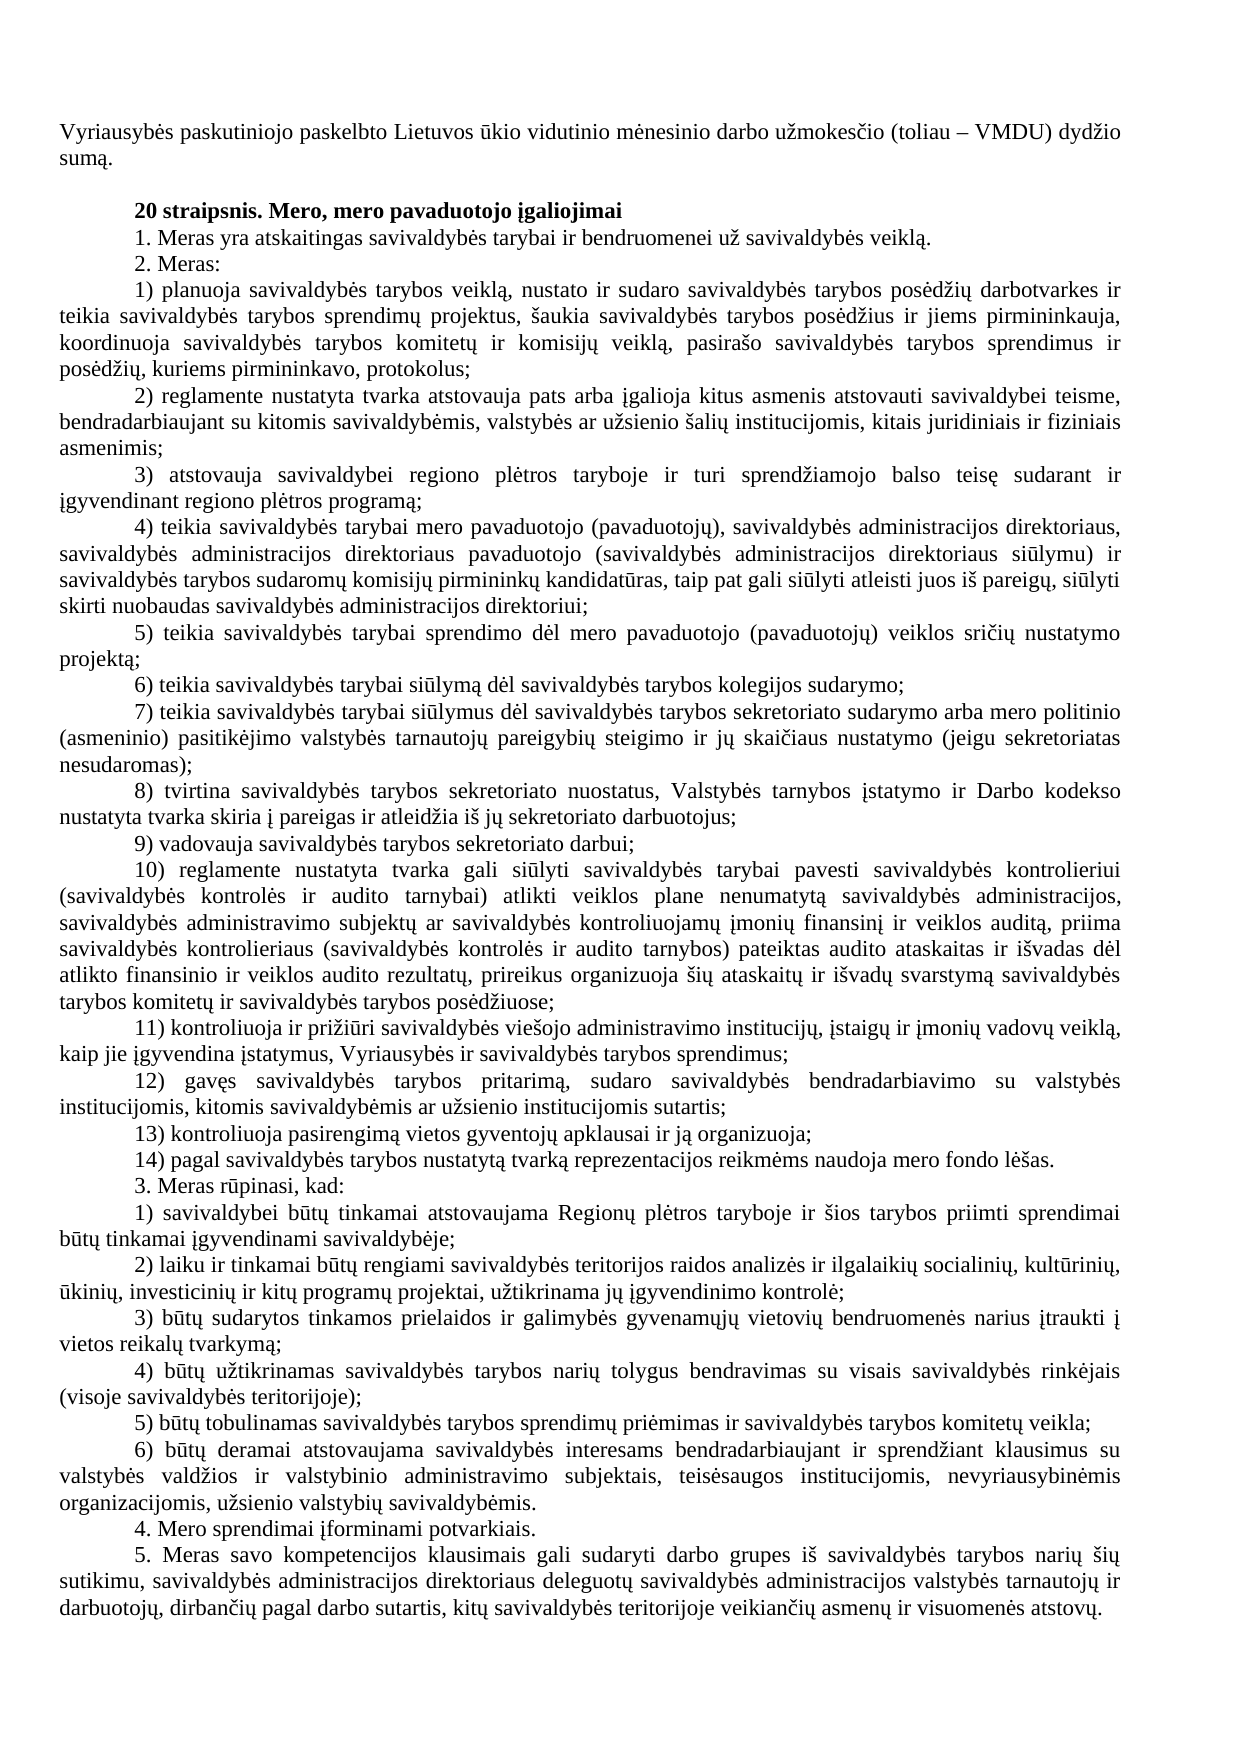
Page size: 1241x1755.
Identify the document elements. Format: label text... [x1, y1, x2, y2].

text 8) tvirtina savivaldybės tarybos sekretoriato nuostatus, Valstybės tarnybos įstatymo ir Darbo kodekso nustatyta tvarka skiria į pareigas ir atleidžia iš jų sekretoriato darbuotojus; [59, 777, 1122, 830]
text 2. Meras: [59, 250, 1122, 276]
text 3. Meras rūpinasi, kad: [59, 1172, 1122, 1199]
text 5) būtų tobulinamas savivaldybės tarybos sprendimų priėmimas ir savivaldybės tarybos komitetų veikla; [59, 1409, 1122, 1436]
text 12) gavęs savivaldybės tarybos pritarimą, sudaro savivaldybės bendradarbiavimo su valstybės institucijomis, kitomis savivaldybėmis ar užsienio institucijomis sutartis; [59, 1067, 1122, 1119]
text 4) būtų užtikrinamas savivaldybės tarybos narių tolygus bendravimas su visais savivaldybės rinkėjais (visoje savivaldybės teritorijoje); [59, 1357, 1122, 1409]
text 20 straipsnis. Mero, mero pavaduotojo įgaliojimai [59, 197, 1122, 223]
text 5) teikia savivaldybės tarybai sprendimo dėl mero pavaduotojo (pavaduotojų) veiklos sričių nustatymo projektą; [59, 619, 1122, 672]
text 1) planuoja savivaldybės tarybos veiklą, nustato ir sudaro savivaldybės tarybos posėdžių darbotvarkes ir teikia savivaldybės tarybos sprendimų projektus, šaukia savivaldybės tarybos posėdžius ir jiems pirmininkauja, koordinuoja savivaldybės tarybos komitetų ir komisijų veiklą, pasirašo savivaldybės tarybos sprendimus ir posėdžių, kuriems pirmininkavo, protokolus; [59, 276, 1122, 382]
text 6) būtų deramai atstovaujama savivaldybės interesams bendradarbiaujant ir sprendžiant klausimus su valstybės valdžios ir valstybinio administravimo subjektais, teisėsaugos institucijomis, nevyriausybinėmis organizacijomis, užsienio valstybių savivaldybėmis. [59, 1436, 1122, 1515]
text 4. Mero sprendimai įforminami potvarkiais. [59, 1515, 1122, 1541]
text 14) pagal savivaldybės tarybos nustatytą tvarką reprezentacijos reikmėms naudoja mero fondo lėšas. [59, 1146, 1122, 1172]
text 1. Meras yra atskaitingas savivaldybės tarybai ir bendruomenei už savivaldybės veiklą. [59, 223, 1122, 250]
text 5. Meras savo kompetencijos klausimais gali sudaryti darbo grupes iš savivaldybės tarybos narių šių sutikimu, savivaldybės administracijos direktoriaus deleguotų savivaldybės administracijos valstybės tarnautojų ir darbuotojų, dirbančių pagal darbo sutartis, kitų savivaldybės teritorijoje veikiančių asmenų ir visuomenės atstovų. [59, 1541, 1122, 1620]
text 6) teikia savivaldybės tarybai siūlymą dėl savivaldybės tarybos kolegijos sudarymo; [59, 672, 1122, 698]
text 9) vadovauja savivaldybės tarybos sekretoriato darbui; [59, 830, 1122, 856]
text 2) reglamente nustatyta tvarka atstovauja pats arba įgalioja kitus asmenis atstovauti savivaldybei teisme, bendradarbiaujant su kitomis savivaldybėmis, valstybės ar užsienio šalių institucijomis, kitais juridiniais ir fiziniais asmenimis; [59, 382, 1122, 461]
text Vyriausybės paskutiniojo paskelbto Lietuvos ūkio vidutinio mėnesinio darbo užmokesčio (toliau – VMDU) dydžio sumą. [59, 118, 1122, 171]
text 11) kontroliuoja ir prižiūri savivaldybės viešojo administravimo institucijų, įstaigų ir įmonių vadovų veiklą, kaip jie įgyvendina įstatymus, Vyriausybės ir savivaldybės tarybos sprendimus; [59, 1014, 1122, 1067]
text 10) reglamente nustatyta tvarka gali siūlyti savivaldybės tarybai pavesti savivaldybės kontrolieriui (savivaldybės kontrolės ir audito tarnybai) atlikti veiklos plane nenumatytą savivaldybės administracijos, savivaldybės administravimo subjektų ar savivaldybės kontroliuojamų įmonių finansinį ir veiklos auditą, priima savivaldybės kontrolieriaus (savivaldybės kontrolės ir audito tarnybos) pateiktas audito ataskaitas ir išvadas dėl atlikto finansinio ir veiklos audito rezultatų, prireikus organizuoja šių ataskaitų ir išvadų svarstymą savivaldybės tarybos komitetų ir savivaldybės tarybos posėdžiuose; [59, 856, 1122, 1014]
text 7) teikia savivaldybės tarybai siūlymus dėl savivaldybės tarybos sekretoriato sudarymo arba mero politinio (asmeninio) pasitikėjimo valstybės tarnautojų pareigybių steigimo ir jų skaičiaus nustatymo (jeigu sekretoriatas nesudaromas); [59, 698, 1122, 777]
text 2) laiku ir tinkamai būtų rengiami savivaldybės teritorijos raidos analizės ir ilgalaikių socialinių, kultūrinių, ūkinių, investicinių ir kitų programų projektai, užtikrinama jų įgyvendinimo kontrolė; [59, 1251, 1122, 1304]
text 3) atstovauja savivaldybei regiono plėtros taryboje ir turi sprendžiamojo balso teisę sudarant ir įgyvendinant regiono plėtros programą; [59, 461, 1122, 513]
text 13) kontroliuoja pasirengimą vietos gyventojų apklausai ir ją organizuoja; [59, 1119, 1122, 1146]
text 1) savivaldybei būtų tinkamai atstovaujama Regionų plėtros taryboje ir šios tarybos priimti sprendimai būtų tinkamai įgyvendinami savivaldybėje; [59, 1199, 1122, 1251]
text 3) būtų sudarytos tinkamos prielaidos ir galimybės gyvenamųjų vietovių bendruomenės narius įtraukti į vietos reikalų tvarkymą; [59, 1304, 1122, 1357]
text 4) teikia savivaldybės tarybai mero pavaduotojo (pavaduotojų), savivaldybės administracijos direktoriaus, savivaldybės administracijos direktoriaus pavaduotojo (savivaldybės administracijos direktoriaus siūlymu) ir savivaldybės tarybos sudaromų komisijų pirmininkų kandidatūras, taip pat gali siūlyti atleisti juos iš pareigų, siūlyti skirti nuobaudas savivaldybės administracijos direktoriui; [59, 513, 1122, 619]
